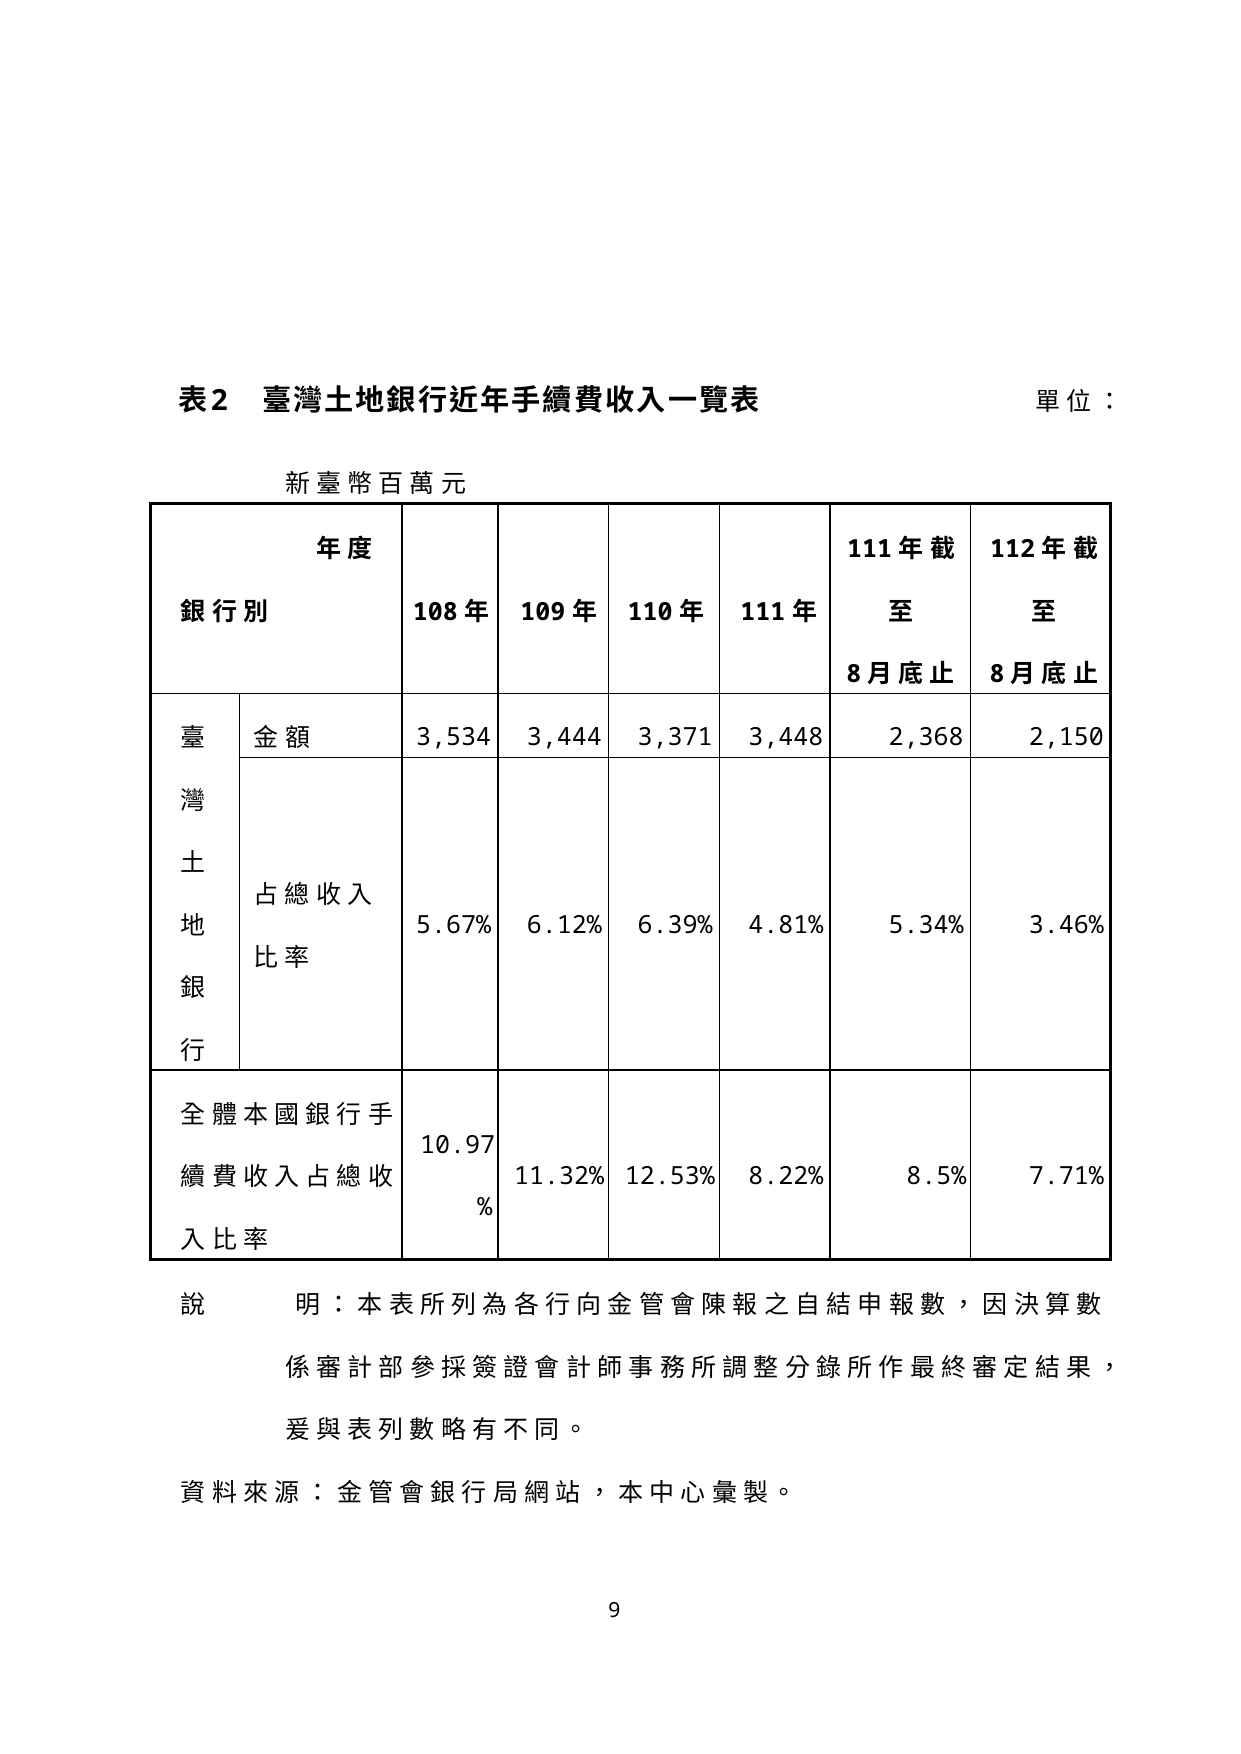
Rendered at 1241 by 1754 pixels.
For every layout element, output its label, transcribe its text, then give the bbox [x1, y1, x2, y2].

table_cell 3.46% [971, 758, 1109, 1069]
table_cell 3,371 [609, 694, 719, 757]
text 說 明：本表所列為各行向金管會陳報之自結申報數，因決算數係審計部參採簽證會計師事務所調整分錄所作最終審定結果，爰與表列數略有不同。 [148, 1261, 1122, 1449]
table_header 108年 [403, 505, 497, 693]
table_header 112年截至 8月底止 [971, 505, 1109, 693]
table_cell 5.34% [831, 758, 970, 1069]
text 資料來源：金管會銀行局網站，本中心彙製。 [148, 1449, 1122, 1511]
table_cell 臺灣土 地銀行 [152, 694, 239, 1069]
table_cell 7.71% [971, 1071, 1109, 1258]
table_header 年度 銀行別 [152, 505, 401, 693]
table_cell 8.22% [720, 1071, 829, 1258]
table_cell 11.32% [499, 1071, 608, 1258]
table_cell 金額 [240, 694, 401, 757]
table_cell 2,150 [971, 694, 1109, 757]
table_header 109年 [499, 505, 608, 693]
table_cell 4.81% [720, 758, 829, 1069]
table_cell 3,534 [403, 694, 497, 757]
table_header 110年 [609, 505, 719, 693]
table_cell 10.97% [403, 1071, 497, 1258]
text 表2 臺灣土地銀行近年手續費收入一覽表 單位：新臺幣百萬元 [148, 314, 1122, 502]
table_cell 3,448 [720, 694, 829, 757]
table_cell 6.39% [609, 758, 719, 1069]
table_cell 8.5% [831, 1071, 970, 1258]
table_cell 占總收入比率 [240, 758, 401, 1069]
table_header 111年 [720, 505, 829, 693]
table_header 111年截至 8月底止 [831, 505, 970, 693]
table_cell 全體本國銀行手續費收入占總收入比率 [152, 1071, 401, 1258]
table_cell 3,444 [499, 694, 608, 757]
table_cell 12.53% [609, 1071, 719, 1258]
table_cell 6.12% [499, 758, 608, 1069]
table_cell 2,368 [831, 694, 970, 757]
table_cell 5.67% [403, 758, 497, 1069]
